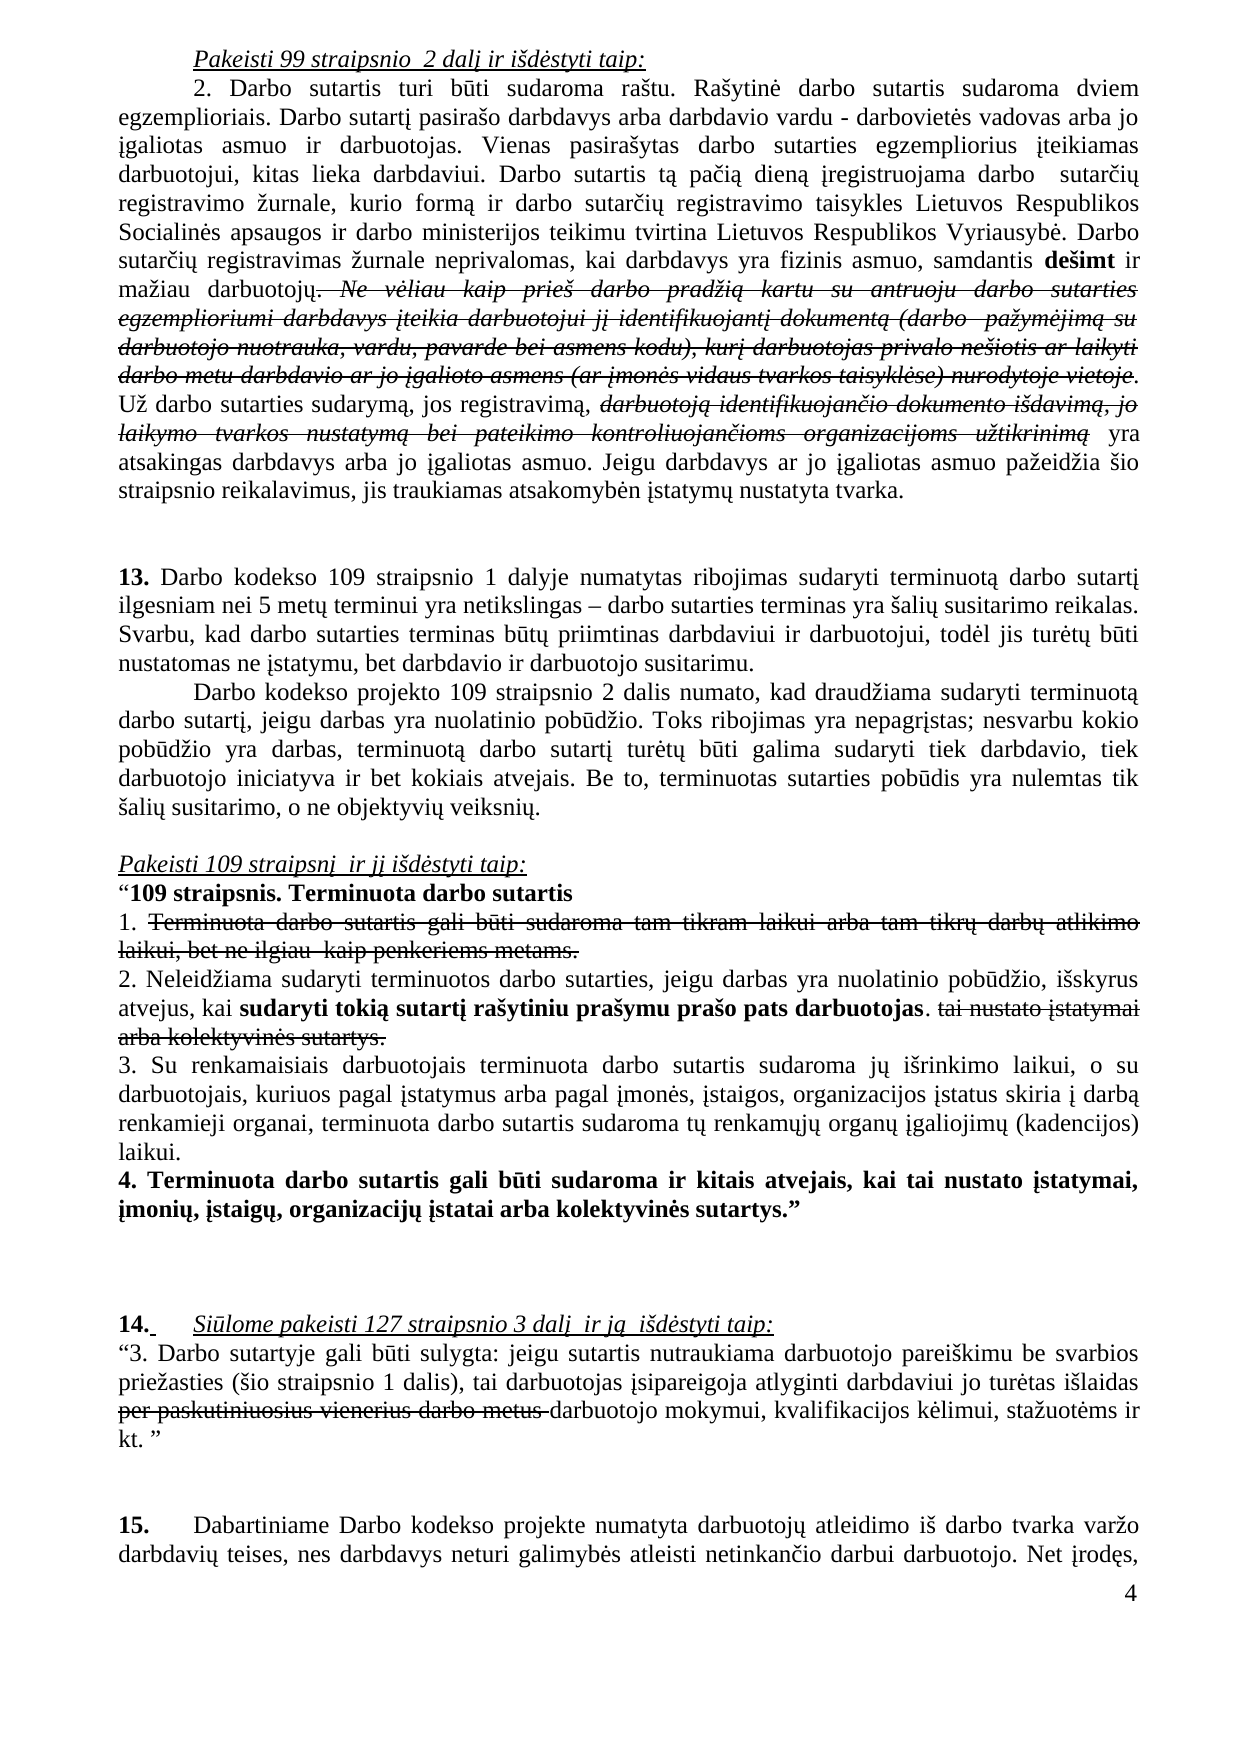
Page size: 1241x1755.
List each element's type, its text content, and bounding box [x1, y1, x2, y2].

text Darbo kodekso projekto 109 straipsnio 2 dalis numato, kad draudžiama sudaryti terminuotą darbo sutartį, jeigu darbas yra nuolatinio pobūdžio. Toks ribojimas yra nepagrįstas; nesvarbu kokio pobūdžio yra darbas, terminuotą darbo sutartį turėtų būti galima sudaryti tiek darbdavio, tiek darbuotojo iniciatyva ir bet kokiais atvejais. Be to, terminuotas sutarties pobūdis yra nulemtas tik šalių susitarimo, o ne objektyvių veiksnių. [118, 677, 1140, 821]
text 3. Su renkamaisiais darbuotojais terminuota darbo sutartis sudaroma jų išrinkimo laikui, o su darbuotojais, kuriuos pagal įstatymus arba pagal įmonės, įstaigos, organizacijos įstatus skiria į darbą renkamieji organai, terminuota darbo sutartis sudaroma tų renkamųjų organų įgaliojimų (kadencijos) laikui. [118, 1051, 1140, 1166]
text 2. Darbo sutartis turi būti sudaroma raštu. Rašytinė darbo sutartis sudaroma dviem egzemplioriais. Darbo sutartį pasirašo darbdavys arba darbdavio vardu - darbovietės vadovas arba jo įgaliotas asmuo ir darbuotojas. Vienas pasirašytas darbo sutarties egzempliorius įteikiamas darbuotojui, kitas lieka darbdaviui. Darbo sutartis tą pačią dieną įregistruojama darbo sutarčių registravimo žurnale, kurio formą ir darbo sutarčių registravimo taisykles Lietuvos Respublikos Socialinės apsaugos ir darbo ministerijos teikimu tvirtina Lietuvos Respublikos Vyriausybė. Darbo sutarčių registravimas žurnale neprivalomas, kai darbdavys yra fizinis asmuo, samdantis dešimt ir mažiau darbuotojų. Ne vėliau kaip prieš darbo pradžią kartu su antruoju darbo sutarties egzemplioriumi darbdavys įteikia darbuotojui jį identifikuojantį dokumentą (darbo pažymėjimą su darbuotojo nuotrauka, vardu, pavarde bei asmens kodu), kurį darbuotojas privalo nešiotis ar laikyti darbo metu darbdavio ar jo įgalioto asmens (ar įmonės vidaus tvarkos taisyklėse) nurodytoje vietoje. Už darbo sutarties sudarymą, jos registravimą, darbuotoją identifikuojančio dokumento išdavimą, jo laikymo tvarkos nustatymą bei pateikimo kontroliuojančioms organizacijoms užtikrinimą yra atsakingas darbdavys arba jo įgaliotas asmuo. Jeigu darbdavys ar jo įgaliotas asmuo pažeidžia šio straipsnio reikalavimus, jis traukiamas atsakomybėn įstatymų nustatyta tvarka. [118, 73, 1140, 504]
text Pakeisti 99 straipsnio 2 dalį ir išdėstyti taip: [118, 44, 1140, 73]
text 13. Darbo kodekso 109 straipsnio 1 dalyje numatytas ribojimas sudaryti terminuotą darbo sutartį ilgesniam nei 5 metų terminui yra netikslingas – darbo sutarties terminas yra šalių susitarimo reikalas. Svarbu, kad darbo sutarties terminas būtų priimtinas darbdaviui ir darbuotojui, todėl jis turėtų būti nustatomas ne įstatymu, bet darbdavio ir darbuotojo susitarimu. [118, 562, 1140, 677]
text “109 straipsnis. Terminuota darbo sutartis [118, 878, 1140, 907]
text 1. Terminuota darbo sutartis gali būti sudaroma tam tikram laikui arba tam tikrų darbų atlikimo laikui, bet ne ilgiau kaip penkeriems metams. [118, 907, 1140, 964]
text Pakeisti 109 straipsnį ir jį išdėstyti taip: [118, 849, 1140, 878]
text 4. Terminuota darbo sutartis gali būti sudaroma ir kitais atvejais, kai tai nustato įstatymai, įmonių, įstaigų, organizacijų įstatai arba kolektyvinės sutartys.” [118, 1166, 1140, 1223]
text 2. Neleidžiama sudaryti terminuotos darbo sutarties, jeigu darbas yra nuolatinio pobūdžio, išskyrus atvejus, kai sudaryti tokią sutartį rašytiniu prašymu prašo pats darbuotojas. tai nustato įstatymai arba kolektyvinės sutartys. [118, 964, 1140, 1051]
text 15. Dabartiniame Darbo kodekso projekte numatyta darbuotojų atleidimo iš darbo tvarka varžo darbdavių teises, nes darbdavys neturi galimybės atleisti netinkančio darbui darbuotojo. Net įrodęs, [118, 1511, 1140, 1568]
text “3. Darbo sutartyje gali būti sulygta: jeigu sutartis nutraukiama darbuotojo pareiškimu be svarbios priežasties (šio straipsnio 1 dalis), tai darbuotojas įsipareigoja atlyginti darbdaviui jo turėtas išlaidas per paskutiniuosius vienerius darbo metus darbuotojo mokymui, kvalifikacijos kėlimui, stažuotėms ir kt. ” [118, 1338, 1140, 1453]
text 14. Siūlome pakeisti 127 straipsnio 3 dalį ir ją išdėstyti taip: [118, 1309, 1140, 1338]
